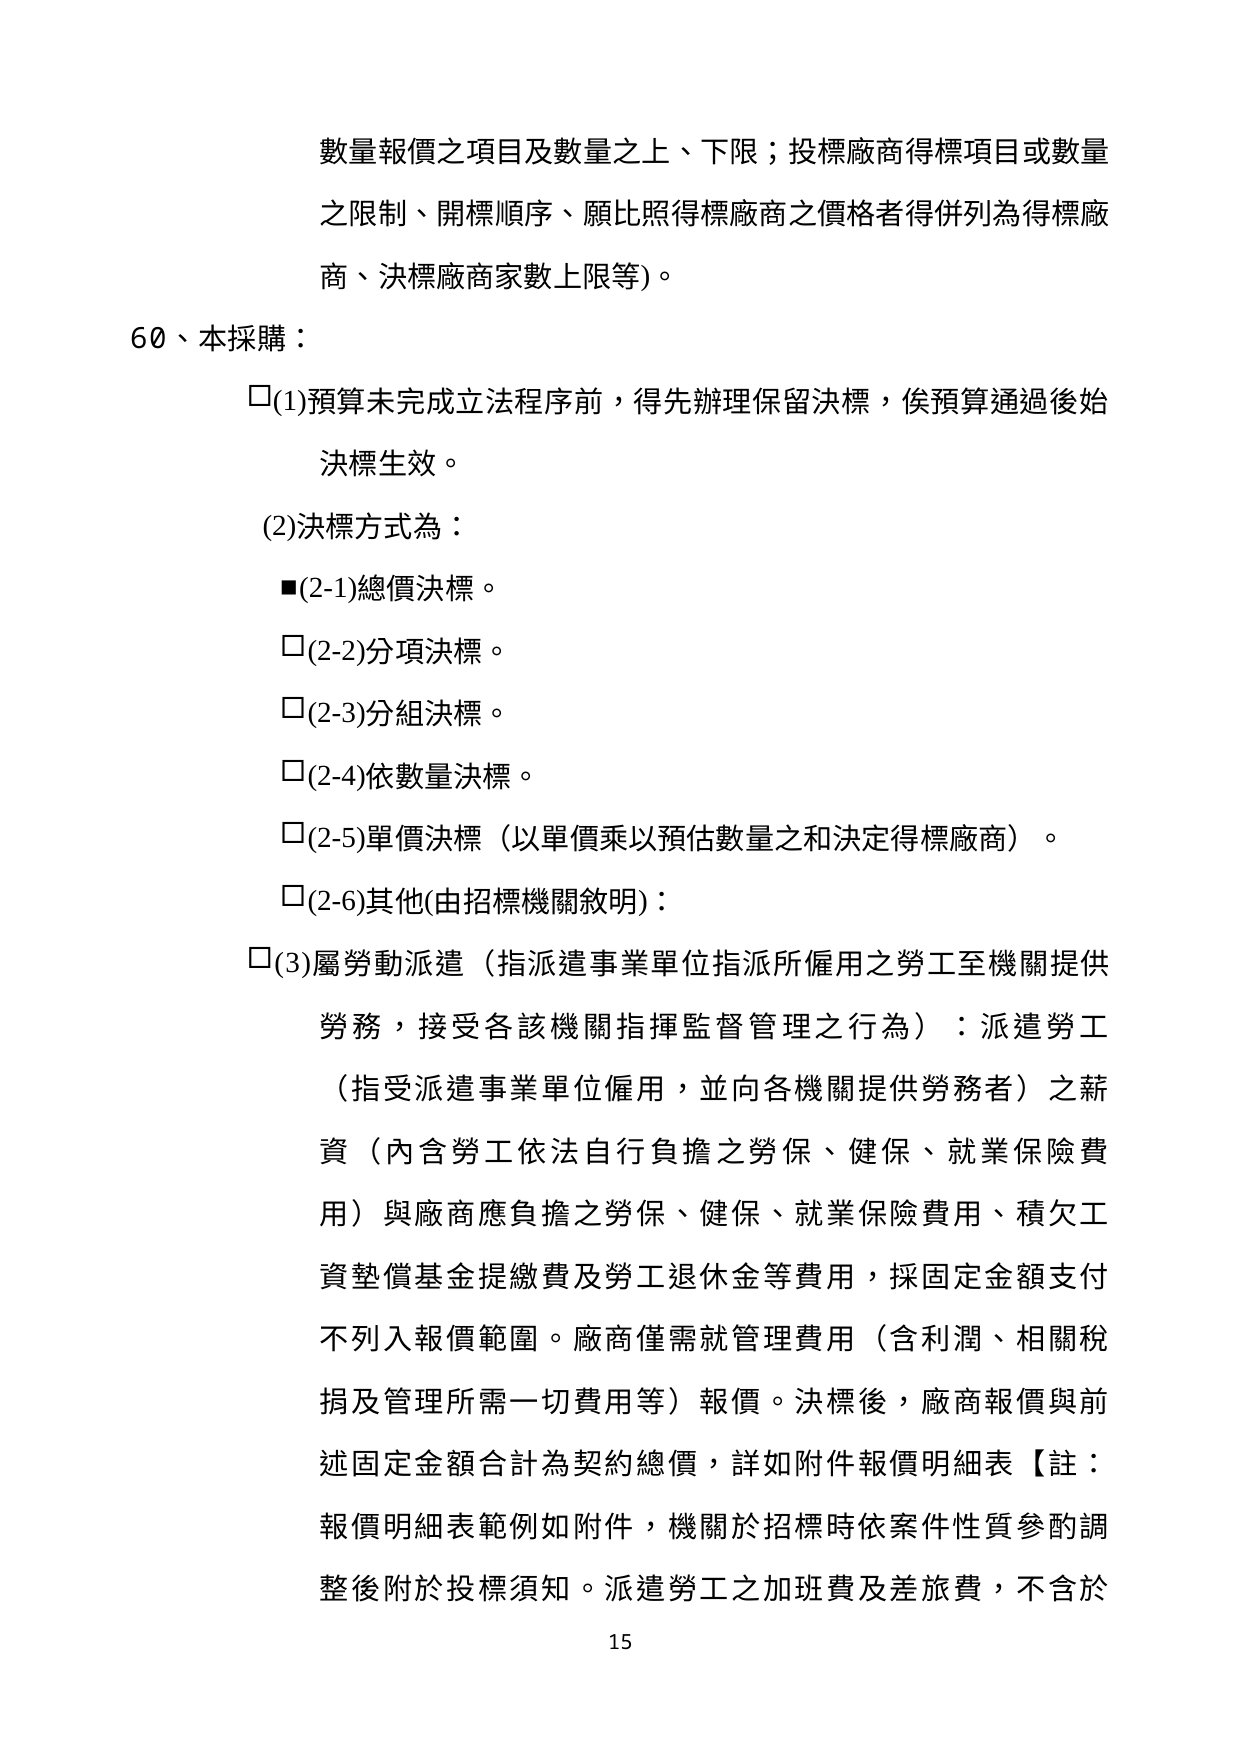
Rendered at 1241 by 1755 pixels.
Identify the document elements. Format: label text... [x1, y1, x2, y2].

text (2-5)單價決標（以單價乘以預估數量之和決定得標廠商）。 [280, 795, 1110, 858]
text (2-4)依數量決標。 [280, 733, 1110, 795]
list 本採購： [130, 295, 1110, 358]
text (2-6)其他(由招標機關敘明)： [280, 858, 1110, 920]
text (1)預算未完成立法程序前，得先辦理保留決標，俟預算通過後始決標生效。 [247, 358, 1110, 483]
text ■(2-1)總價決標。 [280, 545, 1110, 608]
text (2-2)分項決標。 [280, 608, 1110, 670]
text 數量報價之項目及數量之上、下限；投標廠商得標項目或數量之限制、開標順序、願比照得標廠商之價格者得併列為得標廠商、決標廠商家數上限等)。 [130, 108, 1110, 295]
text (2-3)分組決標。 [280, 670, 1110, 733]
text (2)決標方式為： [197, 483, 1110, 545]
text (3)屬勞動派遣（指派遣事業單位指派所僱用之勞工至機關提供勞務，接受各該機關指揮監督管理之行為）：派遣勞工（指受派遣事業單位僱用，並向各機關提供勞務者）之薪資（內含勞工依法自行負擔之勞保、健保、就業保險費用）與廠商應負擔之勞保、健保、就業保險費用、積欠工資墊償基金提繳費及勞工退休金等費用，採固定金額支付，不列入報價範圍。廠商僅需就管理費用（含利潤、相關稅捐及管理所需一切費用等）報價。決標後，廠商報價與前述固定金額合計為契約總價，詳如附件報價明細表【註：報價明細表範例如附件，機關於招標時依案件性質參酌調整後附於投標須知。派遣勞工之加班費及差旅費，不含於契約價金，如發生此等費用，其計算方式依勞動法令規定另行支付】。 [247, 920, 1110, 1608]
